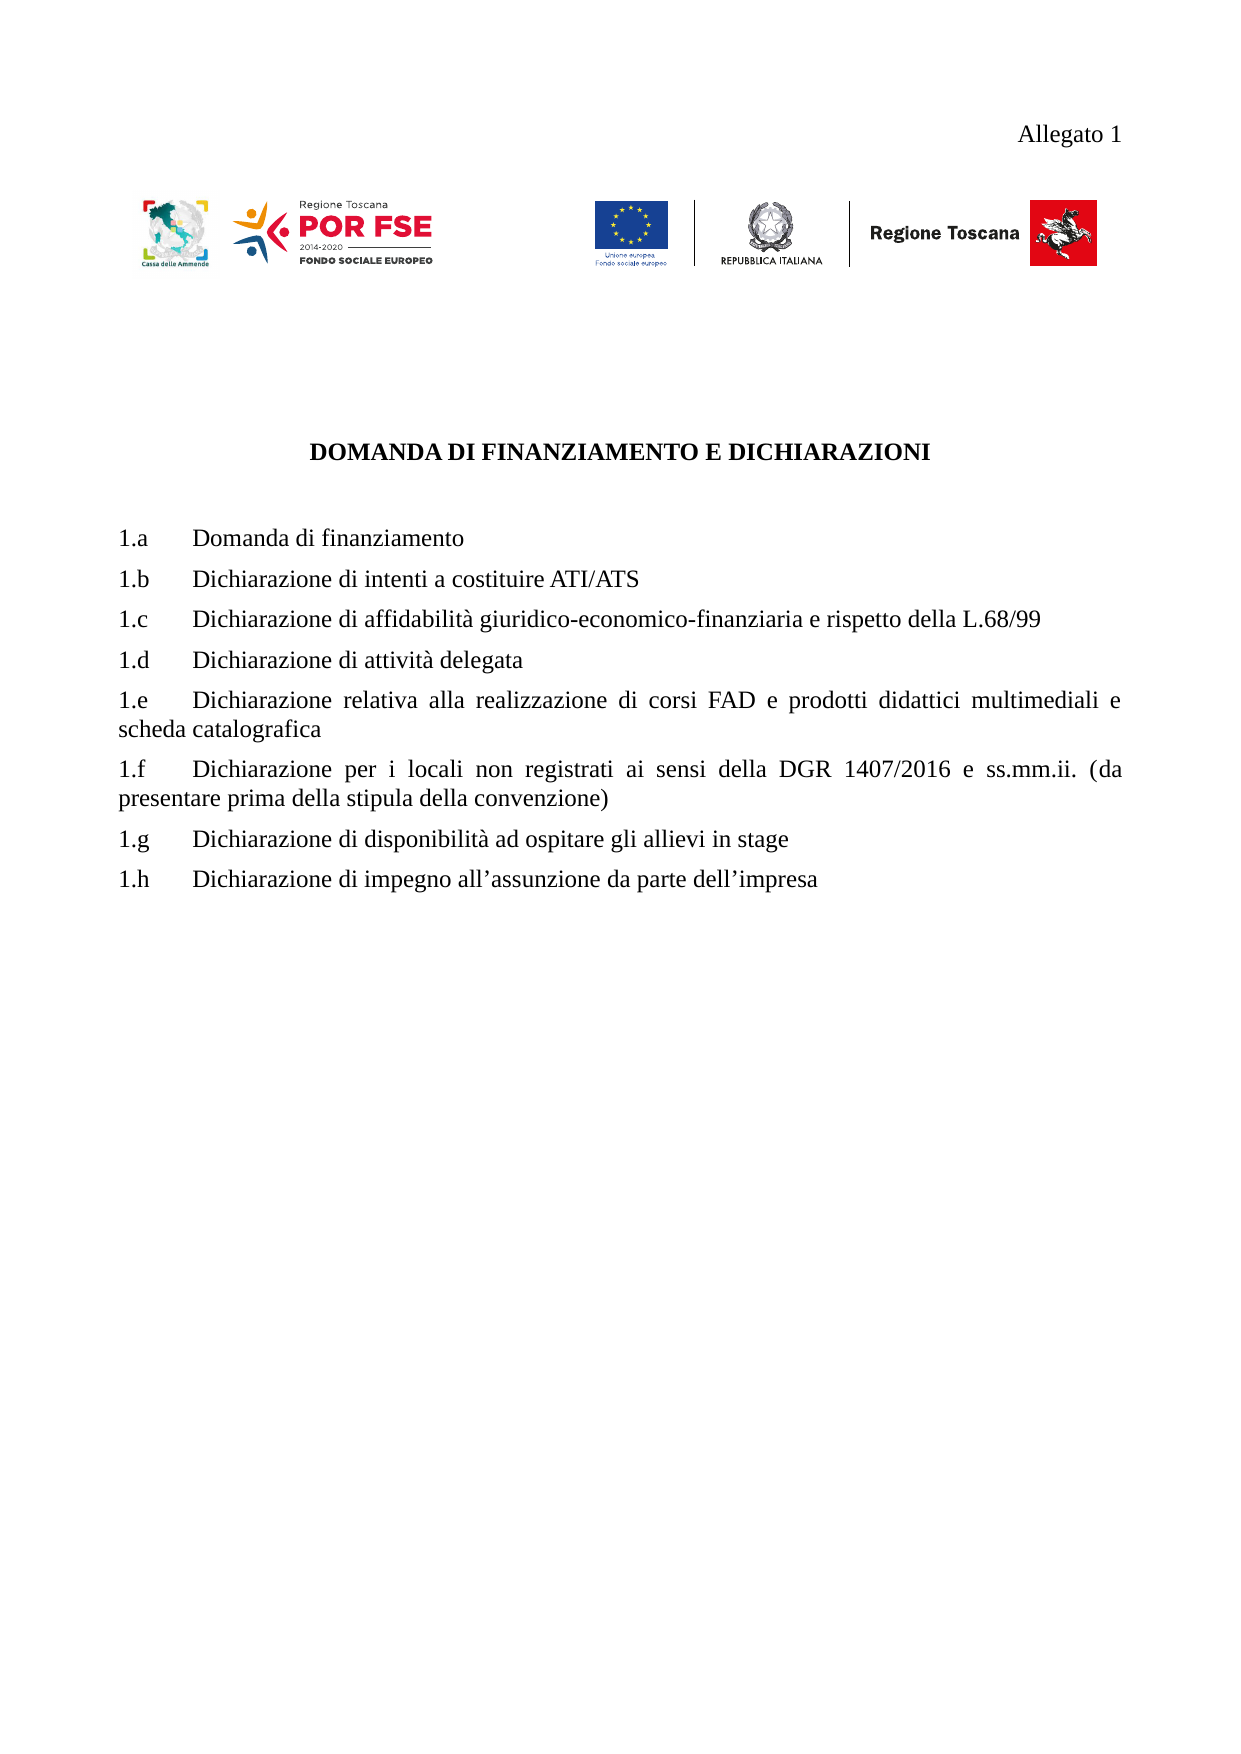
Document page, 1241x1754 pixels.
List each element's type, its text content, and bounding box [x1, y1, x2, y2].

text 1.b Dichiarazione di intenti a costituire ATI/ATS [118, 564, 1122, 592]
text 1.c Dichiarazione di affidabilità giuridico-economico-finanziaria e rispetto della L.68/99 [118, 604, 1122, 633]
text Allegato 1 [118, 119, 1122, 148]
text DOMANDA DI FINANZIAMENTO E DICHIARAZIONI [118, 437, 1122, 466]
text 1.d Dichiarazione di attività delegata [118, 645, 1122, 673]
text 1.e Dichiarazione relativa alla realizzazione di corsi FAD e prodotti didattici multimediali e scheda catalografica [118, 685, 1122, 743]
text 1.g Dichiarazione di disponibilità ad ospitare gli allievi in stage [118, 824, 1122, 852]
text 1.f Dichiarazione per i locali non registrati ai sensi della DGR 1407/2016 e ss.mm.ii. (da presentare prima della stipula della convenzione) [118, 754, 1122, 812]
text 1.a Domanda di finanziamento [118, 523, 1122, 552]
text 1.h Dichiarazione di impegno all’assunzione da parte dell’impresa [118, 864, 1122, 893]
